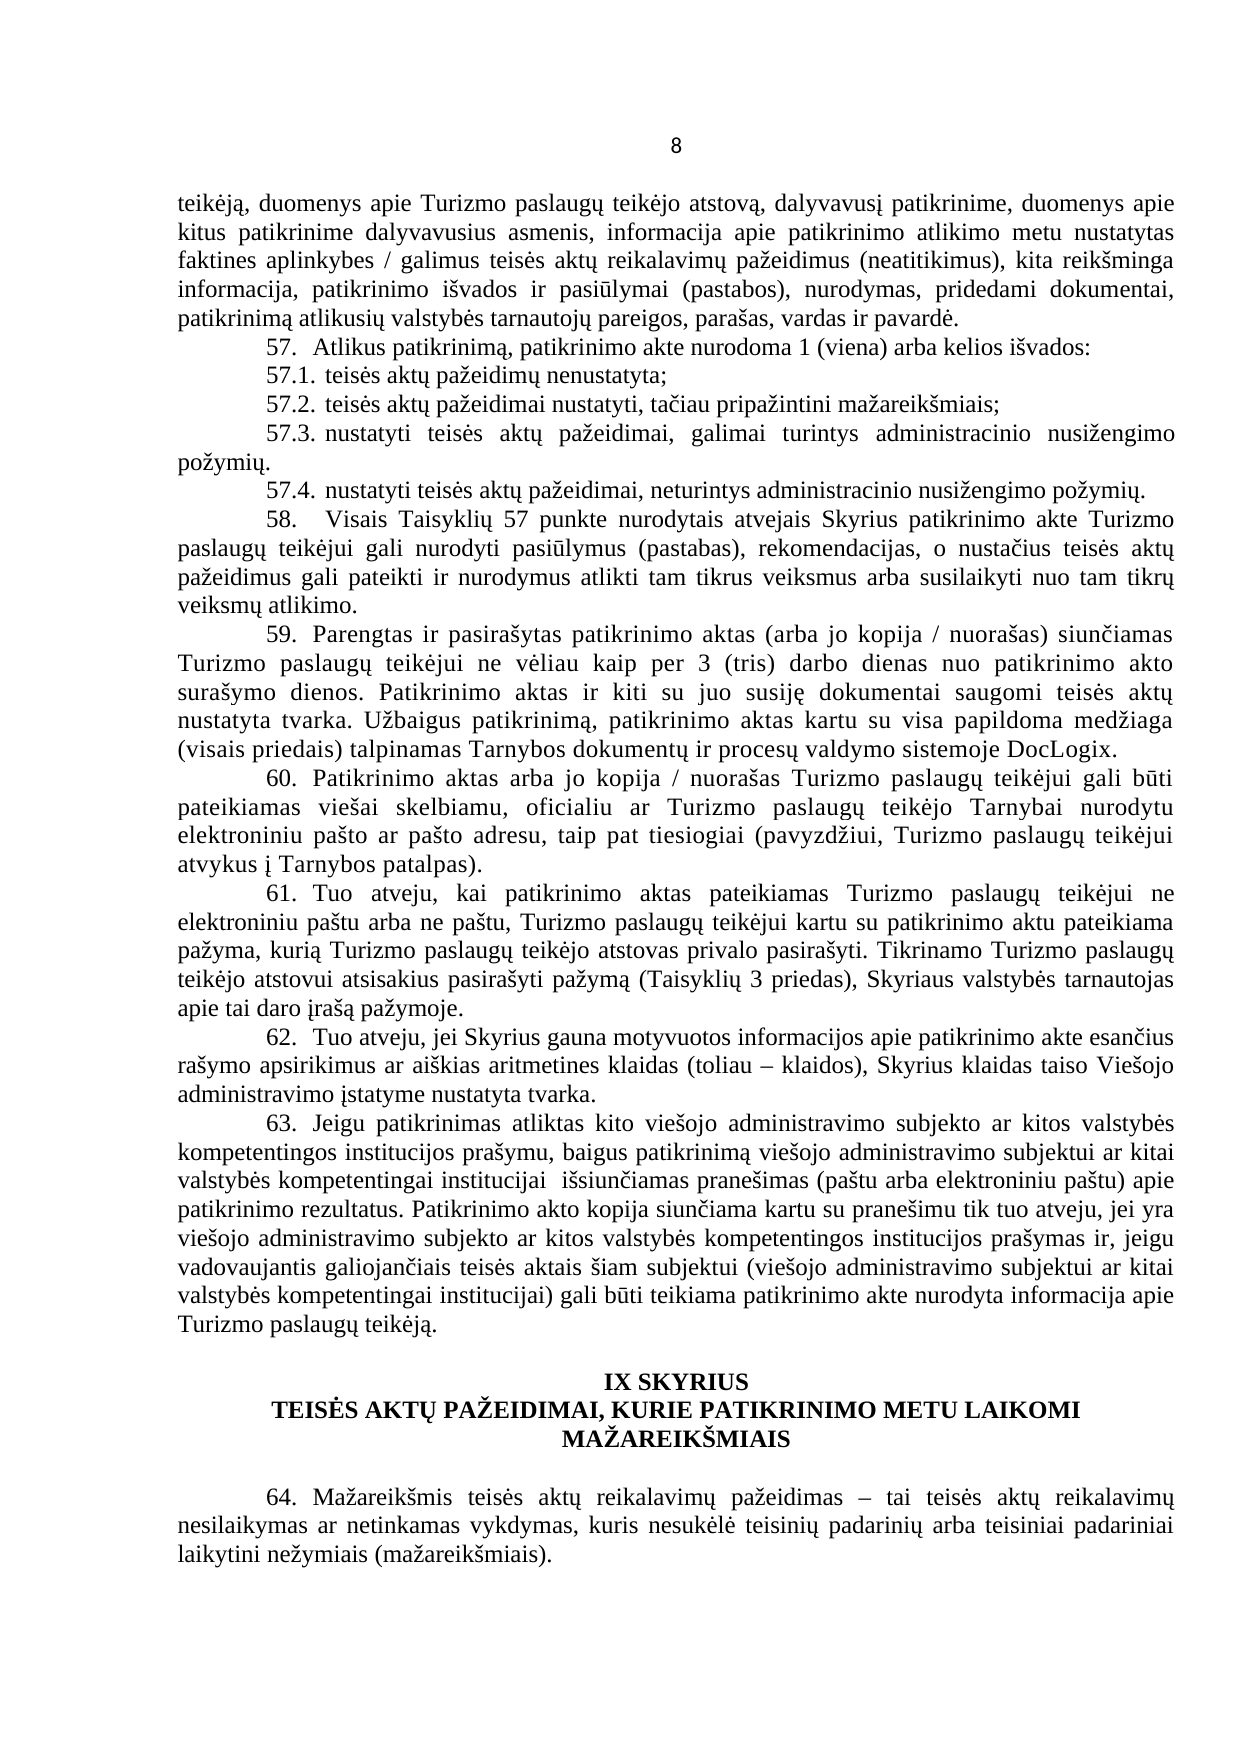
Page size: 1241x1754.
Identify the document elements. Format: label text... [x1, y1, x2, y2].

text 57.3. nustatyti teisės aktų pažeidimai, galimai turintys administracinio nusižengimo požymių. [177, 418, 1175, 475]
text teikėją, duomenys apie Turizmo paslaugų teikėjo atstovą, dalyvavusį patikrinime, duomenys apie kitus patikrinime dalyvavusius asmenis, informacija apie patikrinimo atlikimo metu nustatytas faktines aplinkybes / galimus teisės aktų reikalavimų pažeidimus (neatitikimus), kita reikšminga informacija, patikrinimo išvados ir pasiūlymai (pastabos), nurodymas, pridedami dokumentai, patikrinimą atlikusių valstybės tarnautojų pareigos, parašas, vardas ir pavardė. [177, 188, 1175, 332]
text 57.2. teisės aktų pažeidimai nustatyti, tačiau pripažintini mažareikšmiais; [177, 389, 1175, 418]
text 60. Patikrinimo aktas arba jo kopija / nuorašas Turizmo paslaugų teikėjui gali būti pateikiamas viešai skelbiamu, oficialiu ar Turizmo paslaugų teikėjo Tarnybai nurodytu elektroniniu pašto ar pašto adresu, taip pat tiesiogiai (pavyzdžiui, Turizmo paslaugų teikėjui atvykus į Tarnybos patalpas). [177, 763, 1175, 878]
text 57. Atlikus patikrinimą, patikrinimo akte nurodoma 1 (viena) arba kelios išvados: [177, 332, 1175, 360]
text IX SKYRIUS [177, 1367, 1175, 1395]
text 63. Jeigu patikrinimas atliktas kito viešojo administravimo subjekto ar kitos valstybės kompetentingos institucijos prašymu, baigus patikrinimą viešojo administravimo subjektui ar kitai valstybės kompetentingai institucijai išsiunčiamas pranešimas (paštu arba elektroniniu paštu) apie patikrinimo rezultatus. Patikrinimo akto kopija siunčiama kartu su pranešimu tik tuo atveju, jei yra viešojo administravimo subjekto ar kitos valstybės kompetentingos institucijos prašymas ir, jeigu vadovaujantis galiojančiais teisės aktais šiam subjektui (viešojo administravimo subjektui ar kitai valstybės kompetentingai institucijai) gali būti teikiama patikrinimo akte nurodyta informacija apie Turizmo paslaugų teikėją. [177, 1108, 1175, 1338]
text 57.1. teisės aktų pažeidimų nenustatyta; [177, 360, 1175, 389]
text TEISĖS AKTŲ PAŽEIDIMAI, KURIE PATIKRINIMO METU LAIKOMI MAŽAREIKŠMIAIS [177, 1395, 1175, 1453]
text 64. Mažareikšmis teisės aktų reikalavimų pažeidimas – tai teisės aktų reikalavimų nesilaikymas ar netinkamas vykdymas, kuris nesukėlė teisinių padarinių arba teisiniai padariniai laikytini nežymiais (mažareikšmiais). [177, 1482, 1175, 1568]
text 62. Tuo atveju, jei Skyrius gauna motyvuotos informacijos apie patikrinimo akte esančius rašymo apsirikimus ar aiškias aritmetines klaidas (toliau – klaidos), Skyrius klaidas taiso Viešojo administravimo įstatyme nustatyta tvarka. [177, 1022, 1175, 1108]
text 59. Parengtas ir pasirašytas patikrinimo aktas (arba jo kopija / nuorašas) siunčiamas Turizmo paslaugų teikėjui ne vėliau kaip per 3 (tris) darbo dienas nuo patikrinimo akto surašymo dienos. Patikrinimo aktas ir kiti su juo susiję dokumentai saugomi teisės aktų nustatyta tvarka. Užbaigus patikrinimą, patikrinimo aktas kartu su visa papildoma medžiaga (visais priedais) talpinamas Tarnybos dokumentų ir procesų valdymo sistemoje DocLogix. [177, 619, 1175, 763]
text 57.4. nustatyti teisės aktų pažeidimai, neturintys administracinio nusižengimo požymių. [177, 475, 1175, 504]
text 58. Visais Taisyklių 57 punkte nurodytais atvejais Skyrius patikrinimo akte Turizmo paslaugų teikėjui gali nurodyti pasiūlymus (pastabas), rekomendacijas, o nustačius teisės aktų pažeidimus gali pateikti ir nurodymus atlikti tam tikrus veiksmus arba susilaikyti nuo tam tikrų veiksmų atlikimo. [177, 504, 1175, 619]
text 61. Tuo atveju, kai patikrinimo aktas pateikiamas Turizmo paslaugų teikėjui ne elektroniniu paštu arba ne paštu, Turizmo paslaugų teikėjui kartu su patikrinimo aktu pateikiama pažyma, kurią Turizmo paslaugų teikėjo atstovas privalo pasirašyti. Tikrinamo Turizmo paslaugų teikėjo atstovui atsisakius pasirašyti pažymą (Taisyklių 3 priedas), Skyriaus valstybės tarnautojas apie tai daro įrašą pažymoje. [177, 878, 1175, 1022]
